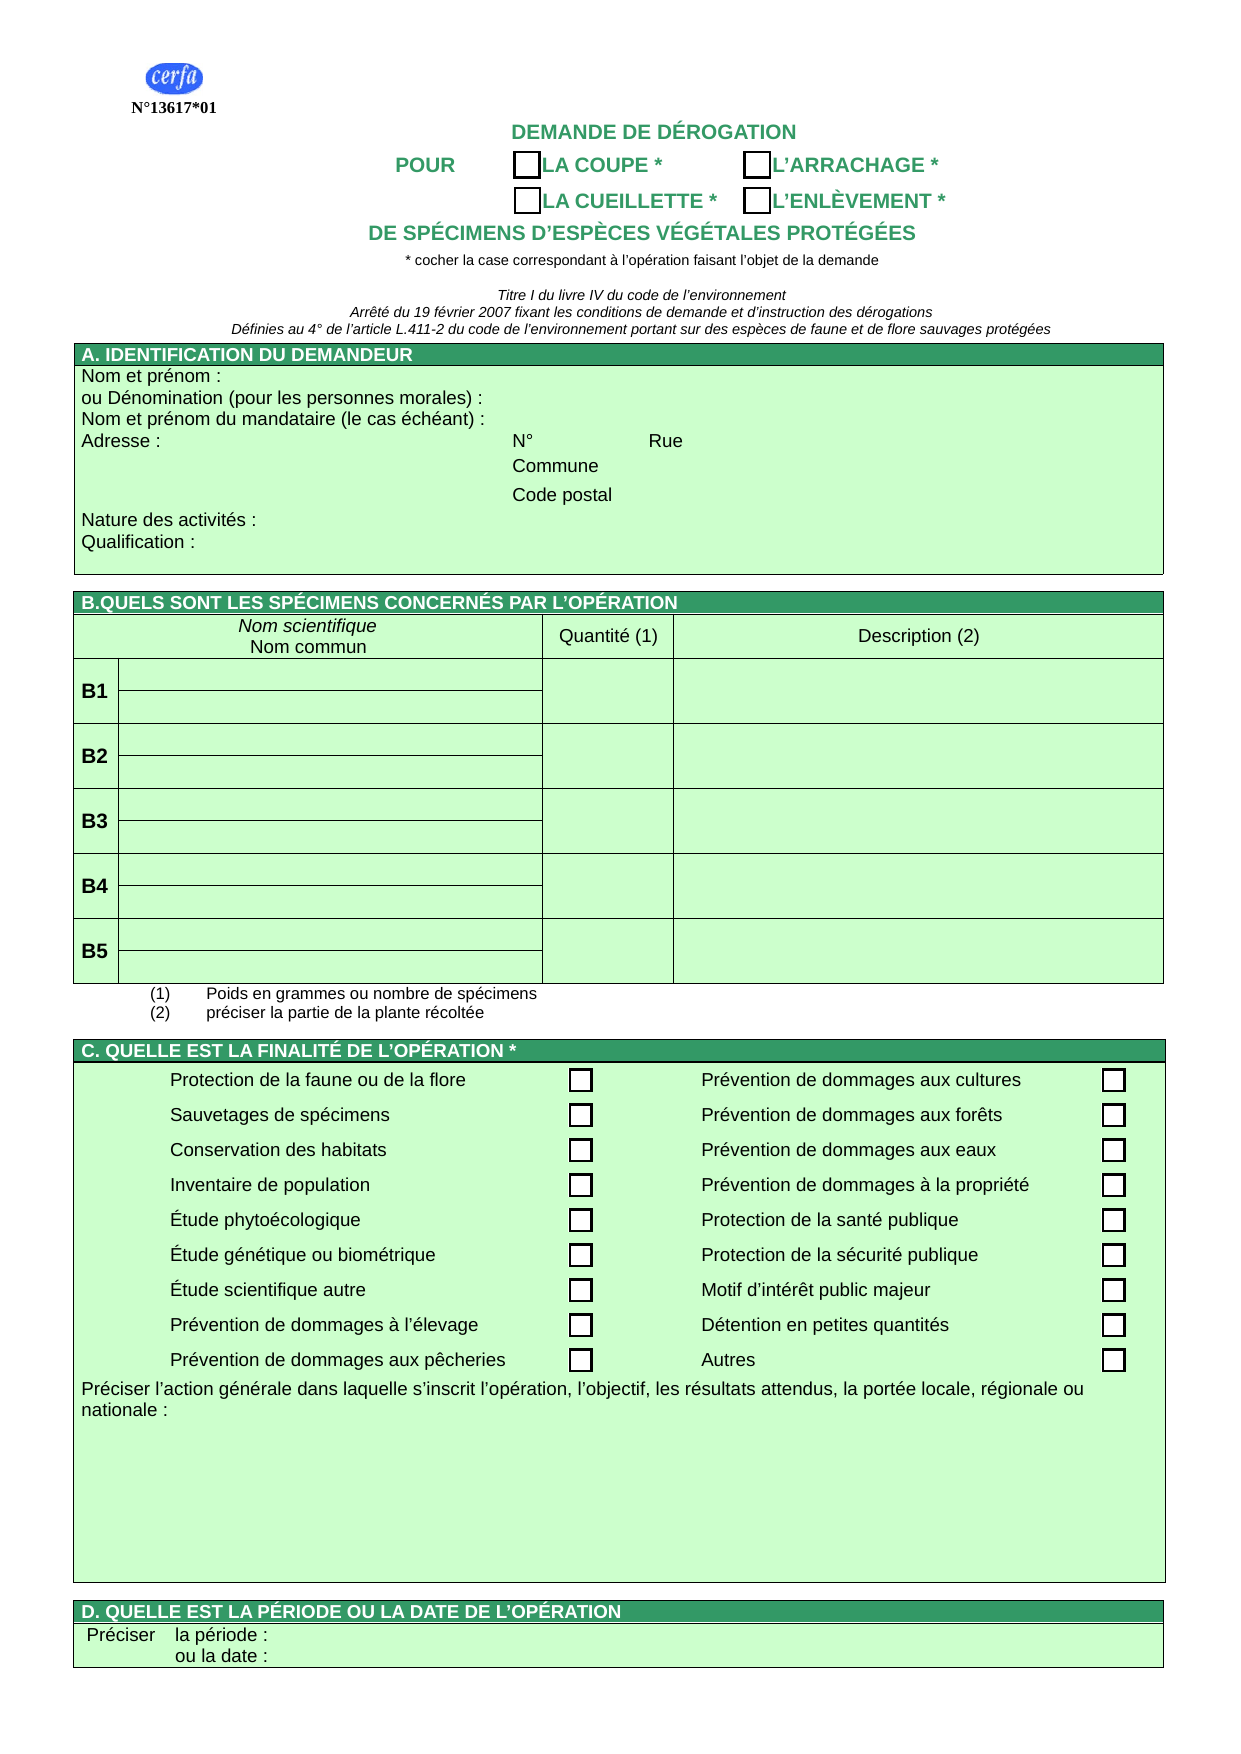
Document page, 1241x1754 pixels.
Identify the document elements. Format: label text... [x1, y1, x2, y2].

list préciser la partie de la plante récoltée [150, 1003, 1153, 1022]
text LA CUEILLETTE * [542, 186, 742, 215]
table_cell [1086, 1273, 1139, 1307]
table_cell [119, 951, 542, 983]
table_header [81, 1063, 164, 1097]
table_cell [81, 1133, 164, 1167]
table_cell [119, 919, 542, 950]
table_cell [606, 1168, 695, 1202]
table_cell [674, 789, 1163, 853]
table_cell [1086, 1203, 1139, 1237]
table_cell B3 [74, 789, 118, 853]
table_cell Nom scientifique Nom commun [74, 615, 542, 658]
table_cell Motif d’intérêt public majeur [695, 1273, 1086, 1307]
table_cell Prévention de dommages à la propriété [695, 1168, 1086, 1202]
table_cell Quantité (1) [543, 615, 673, 658]
table_header Prévention de dommages aux cultures [695, 1063, 1086, 1097]
table_cell [553, 1273, 606, 1307]
table_cell [81, 1308, 164, 1342]
table_cell B2 [74, 724, 118, 788]
table_cell [674, 854, 1163, 918]
table_cell [641, 451, 1163, 480]
list Poids en grammes ou nombre de spécimens [150, 984, 1153, 1003]
text DE SPÉCIMENS D’ESPÈCES VÉGÉTALES PROTÉGÉES [131, 221, 1153, 245]
text L’ENLÈVEMENT * [772, 186, 1153, 215]
table_cell [81, 1343, 164, 1377]
table_cell [119, 886, 542, 918]
table_cell Nature des activités : [75, 509, 1163, 530]
table_cell [1086, 1133, 1139, 1167]
text Définies au 4° de l’article L.411-2 du code de l’environnement portant sur des espèces de faune et de flore sauvages protégées [131, 321, 1153, 337]
table_cell [606, 1238, 695, 1272]
table_cell Détention en petites quantités [695, 1308, 1086, 1342]
text DEMANDE DE DÉROGATION [131, 120, 1177, 144]
table_cell [553, 1343, 606, 1377]
table_cell [606, 1133, 695, 1167]
table_cell [119, 854, 542, 885]
table_cell Nom et prénom : ou Dénomination (pour les personnes morales) : [75, 366, 1163, 408]
table_cell [674, 724, 1163, 788]
table_cell B1 [74, 659, 118, 723]
table_cell Étude génétique ou biométrique [164, 1238, 553, 1272]
table_cell Rue [641, 430, 1163, 451]
text N°13617*01 [131, 98, 1177, 117]
table_cell [1086, 1098, 1139, 1132]
text POUR [151, 150, 512, 179]
table_cell [75, 480, 505, 509]
table_cell [543, 789, 673, 853]
table_cell B4 [74, 854, 118, 918]
table_cell [674, 659, 1163, 723]
table_cell Description (2) [674, 615, 1163, 658]
table_cell [119, 691, 542, 723]
table_cell [543, 724, 673, 788]
table_cell [606, 1203, 695, 1237]
table_cell Protection de la santé publique [695, 1203, 1086, 1237]
table_header [606, 1063, 695, 1097]
text L’ARRACHAGE * [772, 150, 1153, 179]
table_cell Autres [695, 1343, 1086, 1377]
table_cell [74, 1645, 168, 1667]
table_cell la période : [168, 1624, 1163, 1645]
table_cell [606, 1343, 695, 1377]
table_cell [81, 1168, 164, 1202]
table_cell Conservation des habitats [164, 1133, 553, 1167]
table_cell Préciser l’action générale dans laquelle s’inscrit l’opération, l’objectif, les résultats attendus, la portée locale, régionale ou nationale : [74, 1063, 1165, 1582]
table_cell Étude phytoécologique [164, 1203, 553, 1237]
table_cell [81, 1273, 164, 1307]
table_cell Prévention de dommages aux pêcheries [164, 1343, 553, 1377]
table_cell N° [505, 430, 641, 451]
table_header B.QUELS SONT LES SPÉCIMENS CONCERNÉS PAR L’OPÉRATION [74, 592, 1163, 613]
table_header D. QUELLE EST LA PÉRIODE OU LA DATE DE L’OPÉRATION [74, 1601, 1163, 1622]
table_cell Inventaire de population [164, 1168, 553, 1202]
table_cell [543, 854, 673, 918]
table_cell [1086, 1168, 1139, 1202]
table_cell Préciser [74, 1624, 168, 1645]
picture [145, 63, 203, 96]
table_header Protection de la faune ou de la flore [164, 1063, 553, 1097]
table_header A. IDENTIFICATION DU DEMANDEUR [75, 344, 1163, 365]
table_cell Étude scientifique autre [164, 1273, 553, 1307]
table_cell [543, 659, 673, 723]
table_cell Adresse : [75, 430, 505, 451]
table_cell Protection de la sécurité publique [695, 1238, 1086, 1272]
table_cell [81, 1203, 164, 1237]
table_cell [553, 1203, 606, 1237]
text LA COUPE * [542, 150, 742, 179]
table_cell Qualification : [75, 530, 1163, 574]
table_cell [75, 451, 505, 480]
table_header C. QUELLE EST LA FINALITÉ DE L’OPÉRATION * [74, 1040, 1165, 1061]
table_cell Code postal [505, 480, 641, 509]
table_cell Prévention de dommages à l’élevage [164, 1308, 553, 1342]
table_cell [119, 821, 542, 853]
table_header [553, 1063, 606, 1097]
table_cell ou la date : [168, 1645, 1163, 1667]
table_cell [119, 724, 542, 755]
table_cell [606, 1098, 695, 1132]
table_cell Commune [505, 451, 641, 480]
table_cell [606, 1273, 695, 1307]
table_header [1086, 1063, 1139, 1097]
table_cell [1086, 1308, 1139, 1342]
table_cell Nom et prénom du mandataire (le cas échéant) : [75, 408, 1163, 430]
table_cell [543, 919, 673, 983]
text [151, 186, 512, 215]
table_cell [674, 919, 1163, 983]
table_cell [119, 659, 542, 690]
table_cell [81, 1238, 164, 1272]
table_cell [553, 1168, 606, 1202]
table_cell [553, 1098, 606, 1132]
table_cell [553, 1238, 606, 1272]
table_cell [119, 756, 542, 788]
table_cell [81, 1098, 164, 1132]
text Arrêté du 19 février 2007 fixant les conditions de demande et d’instruction des dérogations [131, 304, 1153, 321]
text * cocher la case correspondant à l’opération faisant l’objet de la demande [131, 251, 1153, 268]
table_cell Sauvetages de spécimens [164, 1098, 553, 1132]
text Titre I du livre IV du code de l’environnement [131, 287, 1153, 304]
table_cell [1086, 1343, 1139, 1377]
table_cell [553, 1133, 606, 1167]
table_cell B5 [74, 919, 118, 983]
table_cell Prévention de dommages aux eaux [695, 1133, 1086, 1167]
table_cell [1086, 1238, 1139, 1272]
table_cell [641, 480, 1163, 509]
table_cell Prévention de dommages aux forêts [695, 1098, 1086, 1132]
table_cell [119, 789, 542, 820]
table_cell [606, 1308, 695, 1342]
table_cell [553, 1308, 606, 1342]
